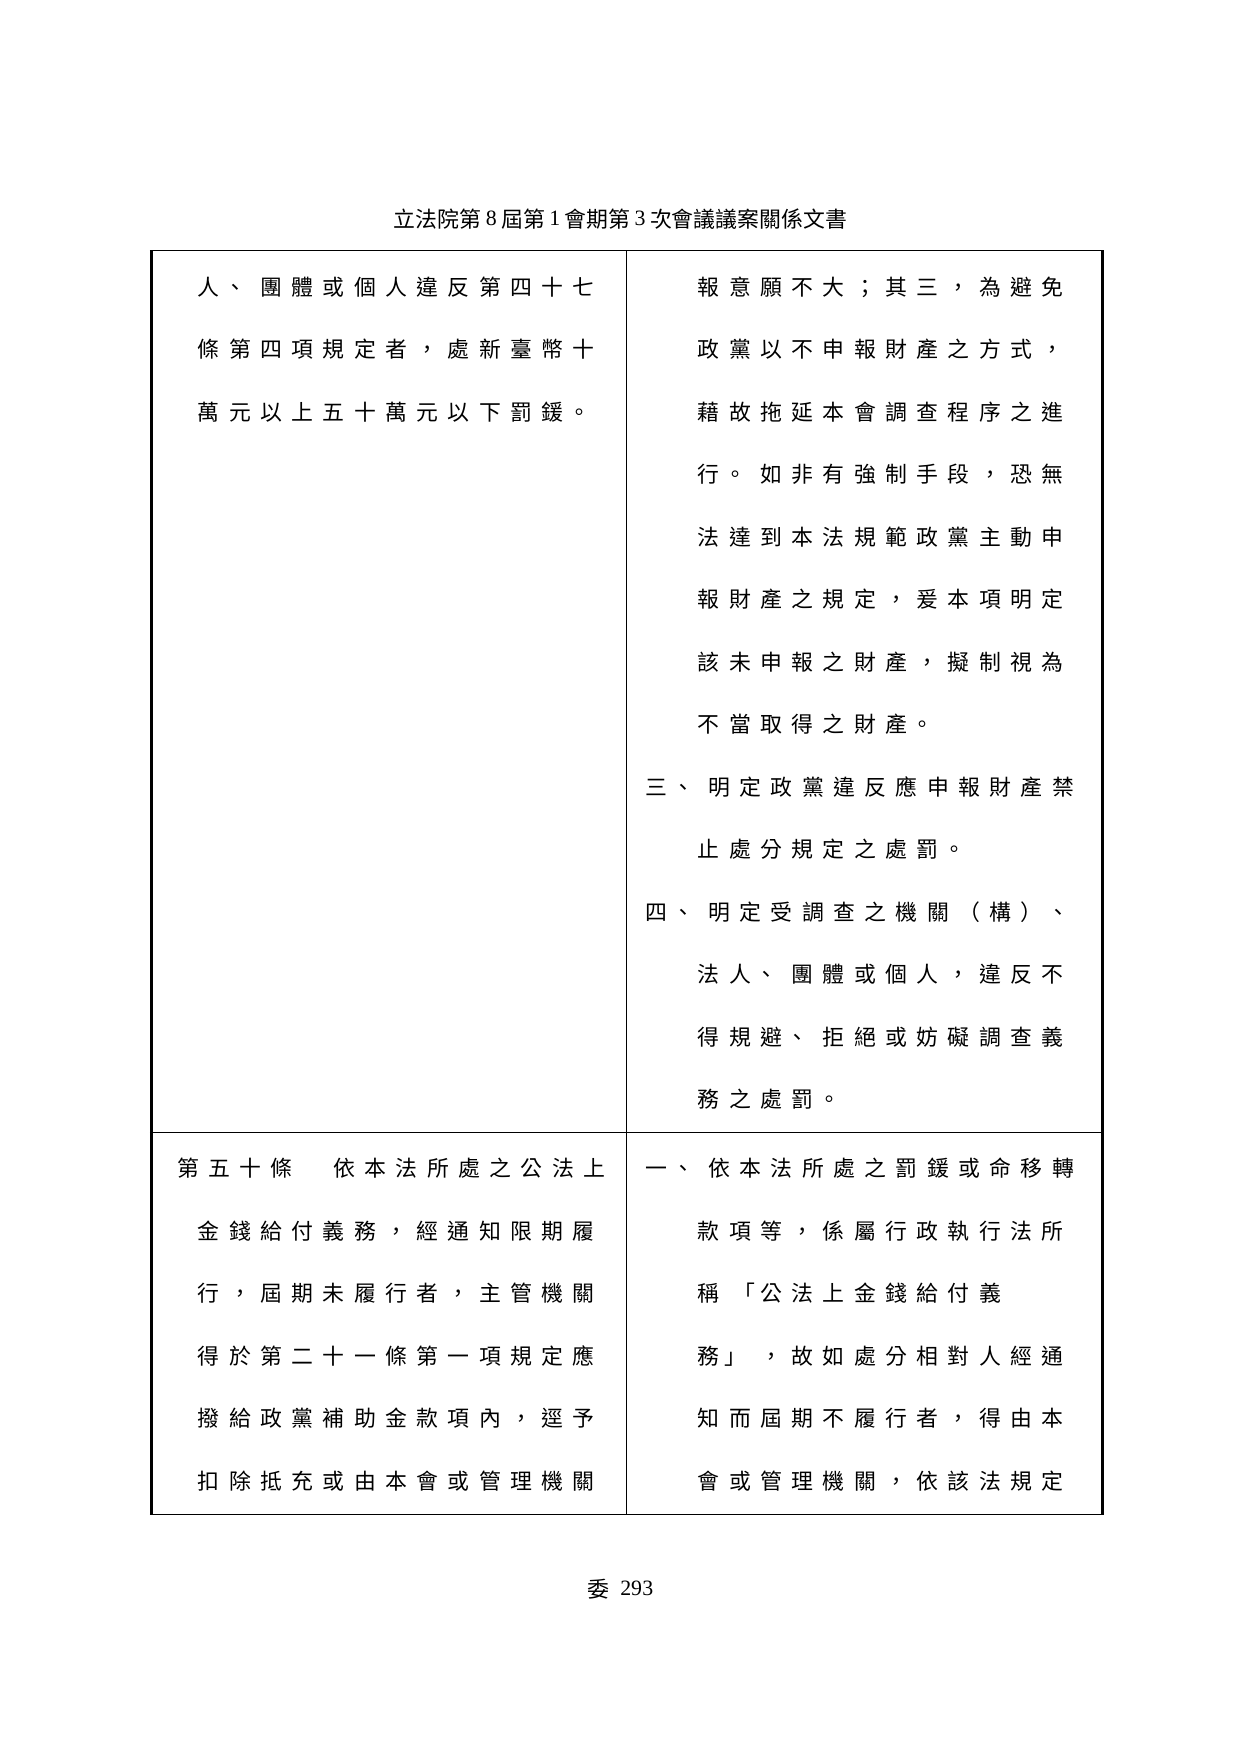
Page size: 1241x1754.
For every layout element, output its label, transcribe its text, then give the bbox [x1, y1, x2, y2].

table_cell 第五十條 依本法所處之公法上金錢給付義務，經通知限期履行，屆期未履行者，主管機關得於第二十一條第一項規定應撥給政黨補助金款項內，逕予扣除抵充或由本會或管理機關 [153, 1133, 626, 1514]
table_cell 人、團體或個人違反第四十七條第四項規定者，處新臺幣十萬元以上五十萬元以下罰鍰。 [153, 251, 626, 1132]
table_cell 報意願不大；其三，為避免政黨以不申報財產之方式，藉故拖延本會調查程序之進行。如非有強制手段，恐無法達到本法規範政黨主動申報財產之規定，爰本項明定該未申報之財產，擬制視為不當取得之財產。 三、明定政黨違反應申報財產禁止處分規定之處罰。 四、明定受調查之機關（構）、法人、團體或個人，違反不得規避、拒絕或妨礙調查義務之處罰。 [627, 251, 1101, 1132]
table_cell 一、依本法所處之罰鍰或命移轉款項等，係屬行政執行法所稱「公法上金錢給付義務」，故如處分相對人經通知而屆期不履行者，得由本會或管理機關，依該法規定 [627, 1133, 1101, 1514]
